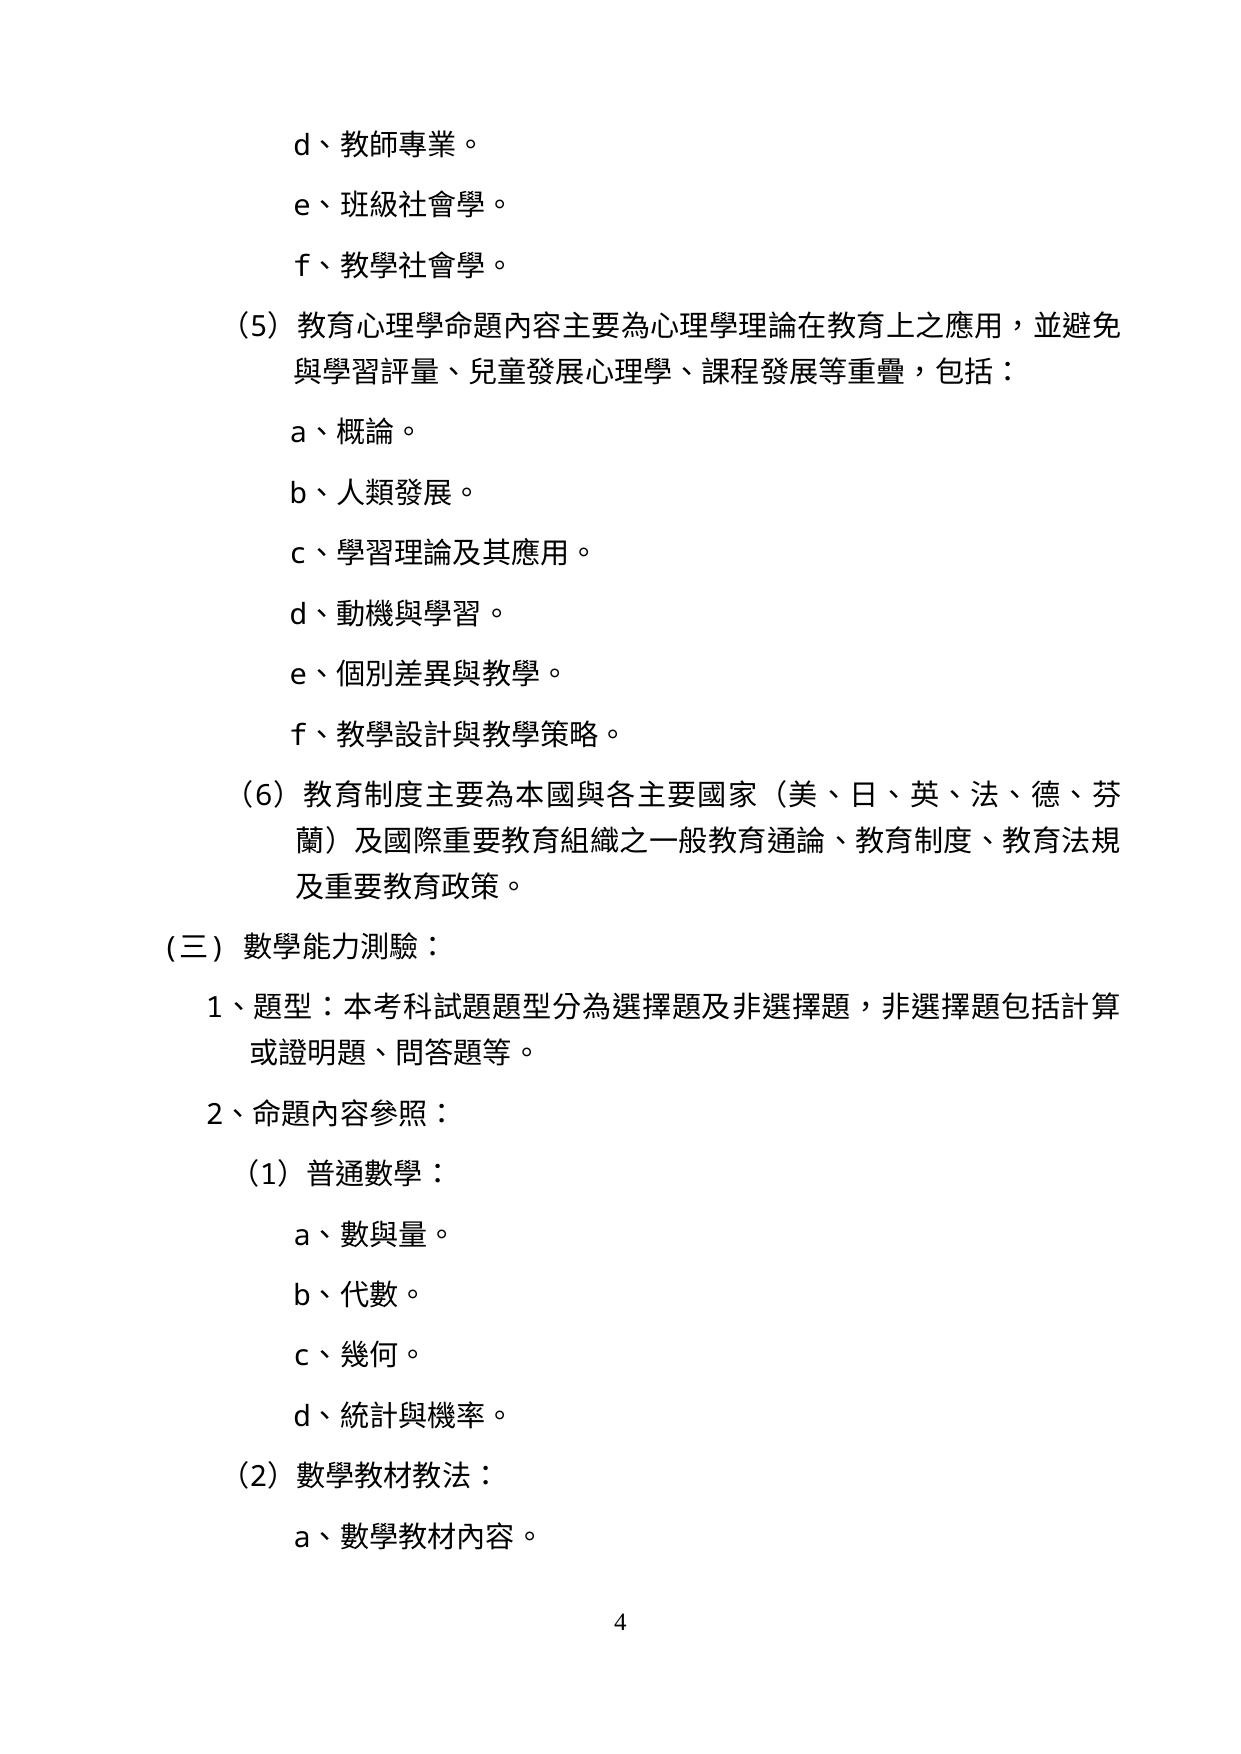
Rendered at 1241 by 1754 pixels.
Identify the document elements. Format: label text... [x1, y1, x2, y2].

text （5）教育心理學命題內容主要為心理學理論在教育上之應用，並避免與學習評量、兒童發展心理學、課程發展等重疊，包括： [220, 299, 1122, 391]
text a、數學教材內容。 [293, 1510, 1122, 1556]
text 1、題型：本考科試題題型分為選擇題及非選擇題，非選擇題包括計算或證明題、問答題等。 [206, 981, 1122, 1072]
text d、教師專業。 [293, 118, 1122, 164]
text (三) 數學能力測驗： [162, 920, 1122, 966]
text d、動機與學習。 [289, 587, 1122, 633]
text （1）普通數學： [230, 1147, 1122, 1193]
text d、統計與機率。 [293, 1389, 1122, 1435]
text 2、命題內容參照： [206, 1087, 1122, 1133]
text b、代數。 [293, 1268, 1122, 1314]
text f、教學社會學。 [293, 239, 1122, 285]
text a、概論。 [289, 406, 1122, 451]
text b、人類發展。 [289, 466, 1122, 512]
text a、數與量。 [293, 1208, 1122, 1253]
text e、個別差異與教學。 [289, 647, 1122, 693]
text （2）數學教材教法： [220, 1449, 1122, 1495]
text e、班級社會學。 [293, 178, 1122, 224]
text c、幾何。 [293, 1328, 1122, 1374]
text （6）教育制度主要為本國與各主要國家（美、日、英、法、德、芬蘭）及國際重要教育組織之一般教育通論、教育制度、教育法規及重要教育政策。 [224, 768, 1122, 906]
text f、教學設計與教學策略。 [289, 708, 1122, 753]
text c、學習理論及其應用。 [289, 526, 1122, 572]
